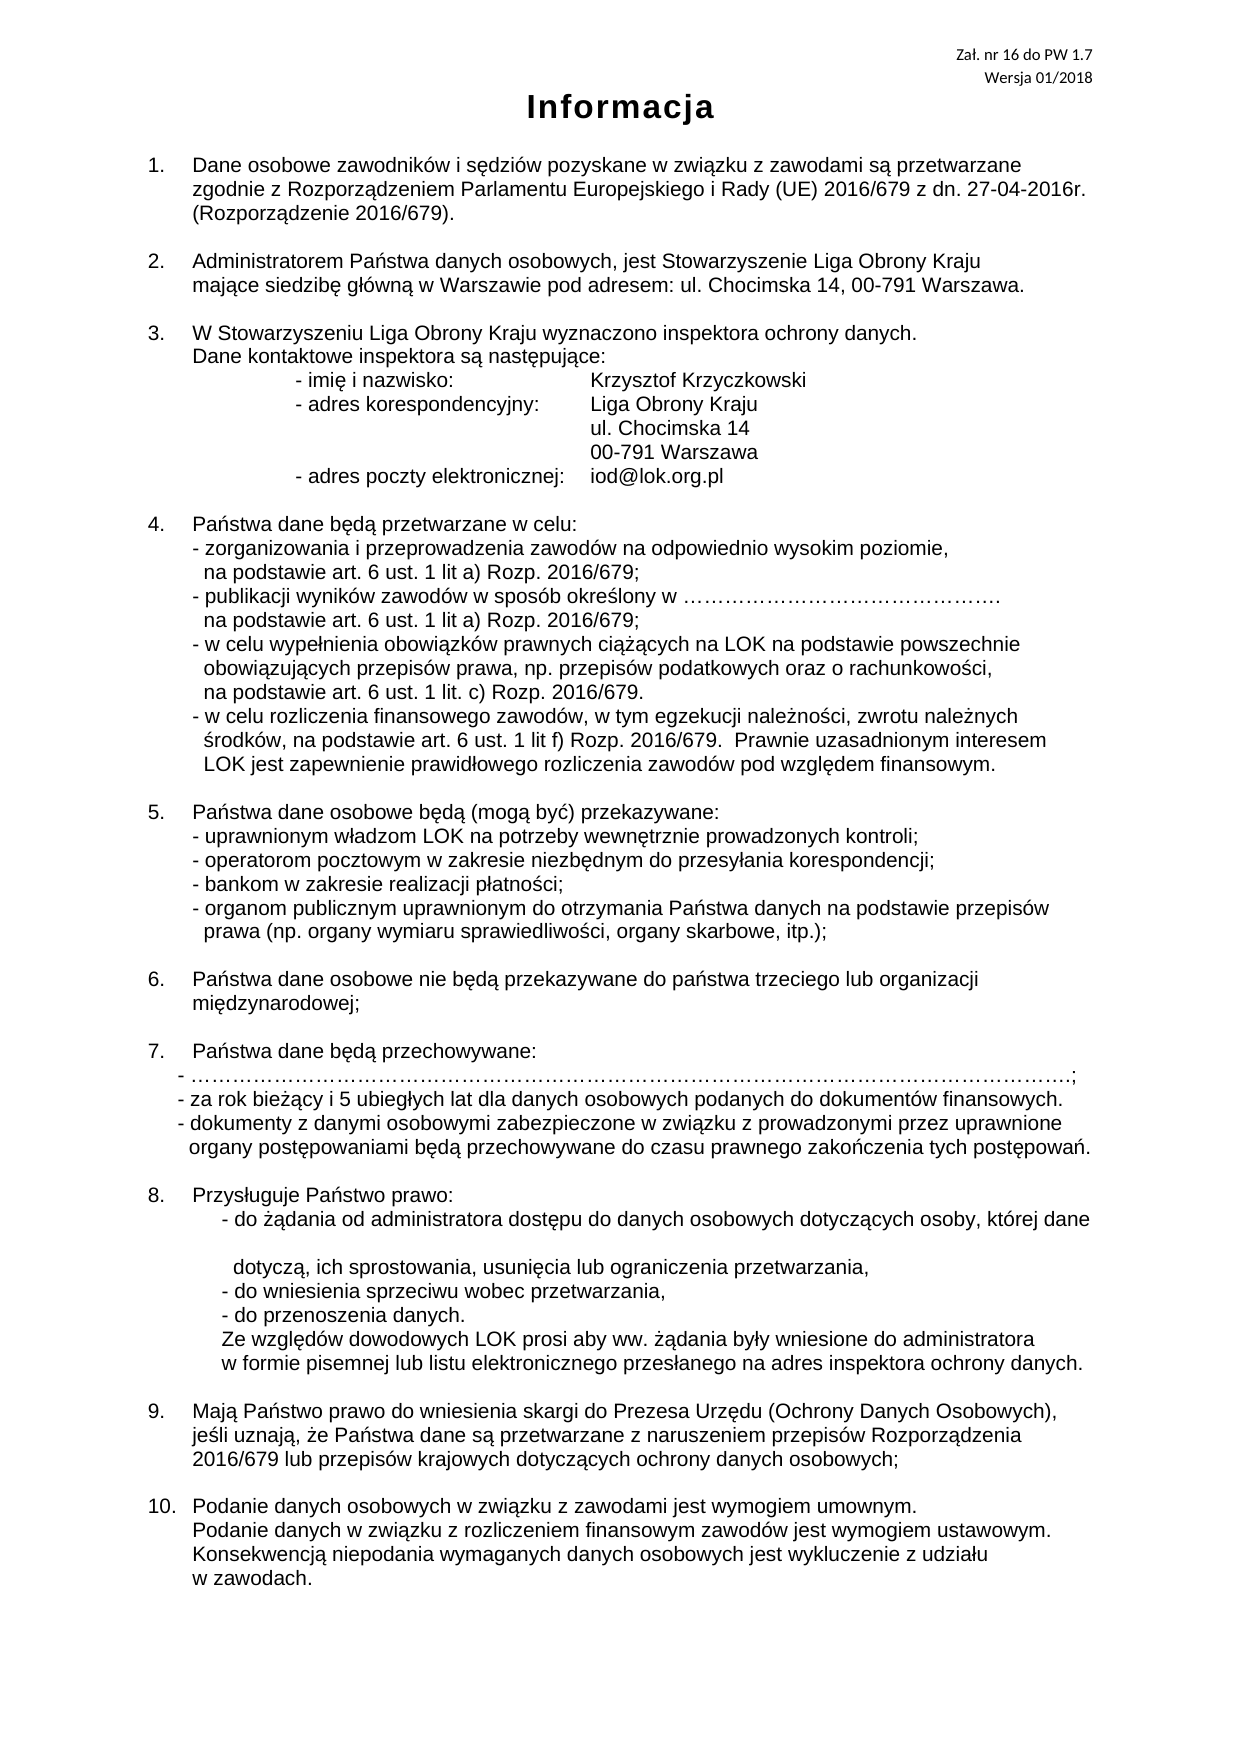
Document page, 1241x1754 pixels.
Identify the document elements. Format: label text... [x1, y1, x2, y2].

list Dane osobowe zawodników i sędziów pozyskane w związku z zawodami są przetwarzane zgodnie z Rozporządzeniem Parlamentu Europejskiego i Rady (UE) 2016/679 z dn. 27-04-2016r. (Rozporządzenie 2016/679). [148, 153, 1092, 224]
list Państwa dane osobowe nie będą przekazywane do państwa trzeciego lub organizacji międzynarodowej; [148, 967, 1092, 1015]
text - uprawnionym władzom LOK na potrzeby wewnętrznie prowadzonych kontroli; - operatorom pocztowym w zakresie niezbędnym do przesyłania korespondencji; - bankom w zakresie realizacji płatności; - organom publicznym uprawnionym do otrzymania Państwa danych na podstawie przepisów prawa (np. organy wymiaru sprawiedliwości, organy skarbowe, itp.); [192, 823, 1092, 943]
list Podanie danych osobowych w związku z zawodami jest wymogiem umownym. Podanie danych w związku z rozliczeniem finansowym zawodów jest wymogiem ustawowym. Konsekwencją niepodania wymaganych danych osobowych jest wykluczenie z udziału w zawodach. [148, 1494, 1092, 1614]
text - za rok bieżący i 5 ubiegłych lat dla danych osobowych podanych do dokumentów finansowych. - dokumenty z danymi osobowymi zabezpieczone w związku z prowadzonymi przez uprawnione organy postępowaniami będą przechowywane do czasu prawnego zakończenia tych postępowań. [177, 1087, 1092, 1183]
text - ……………………………………………………………………………………………………………….; [177, 1063, 1092, 1087]
list Państwa dane będą przechowywane: [148, 1039, 1092, 1063]
text Informacja [148, 87, 1092, 126]
list Przysługuje Państwo prawo: [148, 1183, 1092, 1207]
text ul. Chocimska 14 00-791 Warszawa [148, 416, 1092, 464]
text - adres korespondencyjny: Liga Obrony Kraju [148, 392, 1092, 416]
list Mają Państwo prawo do wniesienia skargi do Prezesa Urzędu (Ochrony Danych Osobowych), jeśli uznają, że Państwa dane są przetwarzane z naruszeniem przepisów Rozporządzenia 2016/679 lub przepisów krajowych dotyczących ochrony danych osobowych; [148, 1398, 1092, 1470]
text Ze względów dowodowych LOK prosi aby ww. żądania były wniesione do administratora w formie pisemnej lub listu elektronicznego przesłanego na adres inspektora ochrony danych. [148, 1327, 1092, 1374]
list Państwa dane będą przetwarzane w celu: [148, 512, 1092, 536]
list Państwa dane osobowe będą (mogą być) przekazywane: [148, 799, 1092, 823]
text - adres poczty elektronicznej: iod@lok.org.pl [148, 464, 1092, 488]
text - do żądania od administratora dostępu do danych osobowych dotyczących osoby, której dane dotyczą, ich sprostowania, usunięcia lub ograniczenia przetwarzania, - do wniesienia sprzeciwu wobec przetwarzania, [148, 1207, 1092, 1303]
list W Stowarzyszeniu Liga Obrony Kraju wyznaczono inspektora ochrony danych. Dane kontaktowe inspektora są następujące: [148, 320, 1092, 368]
list Administratorem Państwa danych osobowych, jest Stowarzyszenie Liga Obrony Kraju mające siedzibę główną w Warszawie pod adresem: ul. Chocimska 14, 00-791 Warszawa. [148, 248, 1092, 296]
text - do przenoszenia danych. [148, 1303, 1092, 1327]
text - imię i nazwisko: Krzysztof Krzyczkowski [148, 368, 1092, 392]
text - zorganizowania i przeprowadzenia zawodów na odpowiednio wysokim poziomie, na podstawie art. 6 ust. 1 lit a) Rozp. 2016/679; - publikacji wyników zawodów w sposób określony w ………………………………………. na podstawie art. 6 ust. 1 lit a) Rozp. 2016/679; - w celu wypełnienia obowiązków prawnych ciążących na LOK na podstawie powszechnie obowiązujących przepisów prawa, np. przepisów podatkowych oraz o rachunkowości, na podstawie art. 6 ust. 1 lit. c) Rozp. 2016/679. - w celu rozliczenia finansowego zawodów, w tym egzekucji należności, zwrotu należnych środków, na podstawie art. 6 ust. 1 lit f) Rozp. 2016/679. Prawnie uzasadnionym interesem LOK jest zapewnienie prawidłowego rozliczenia zawodów pod względem finansowym. [192, 536, 1092, 799]
